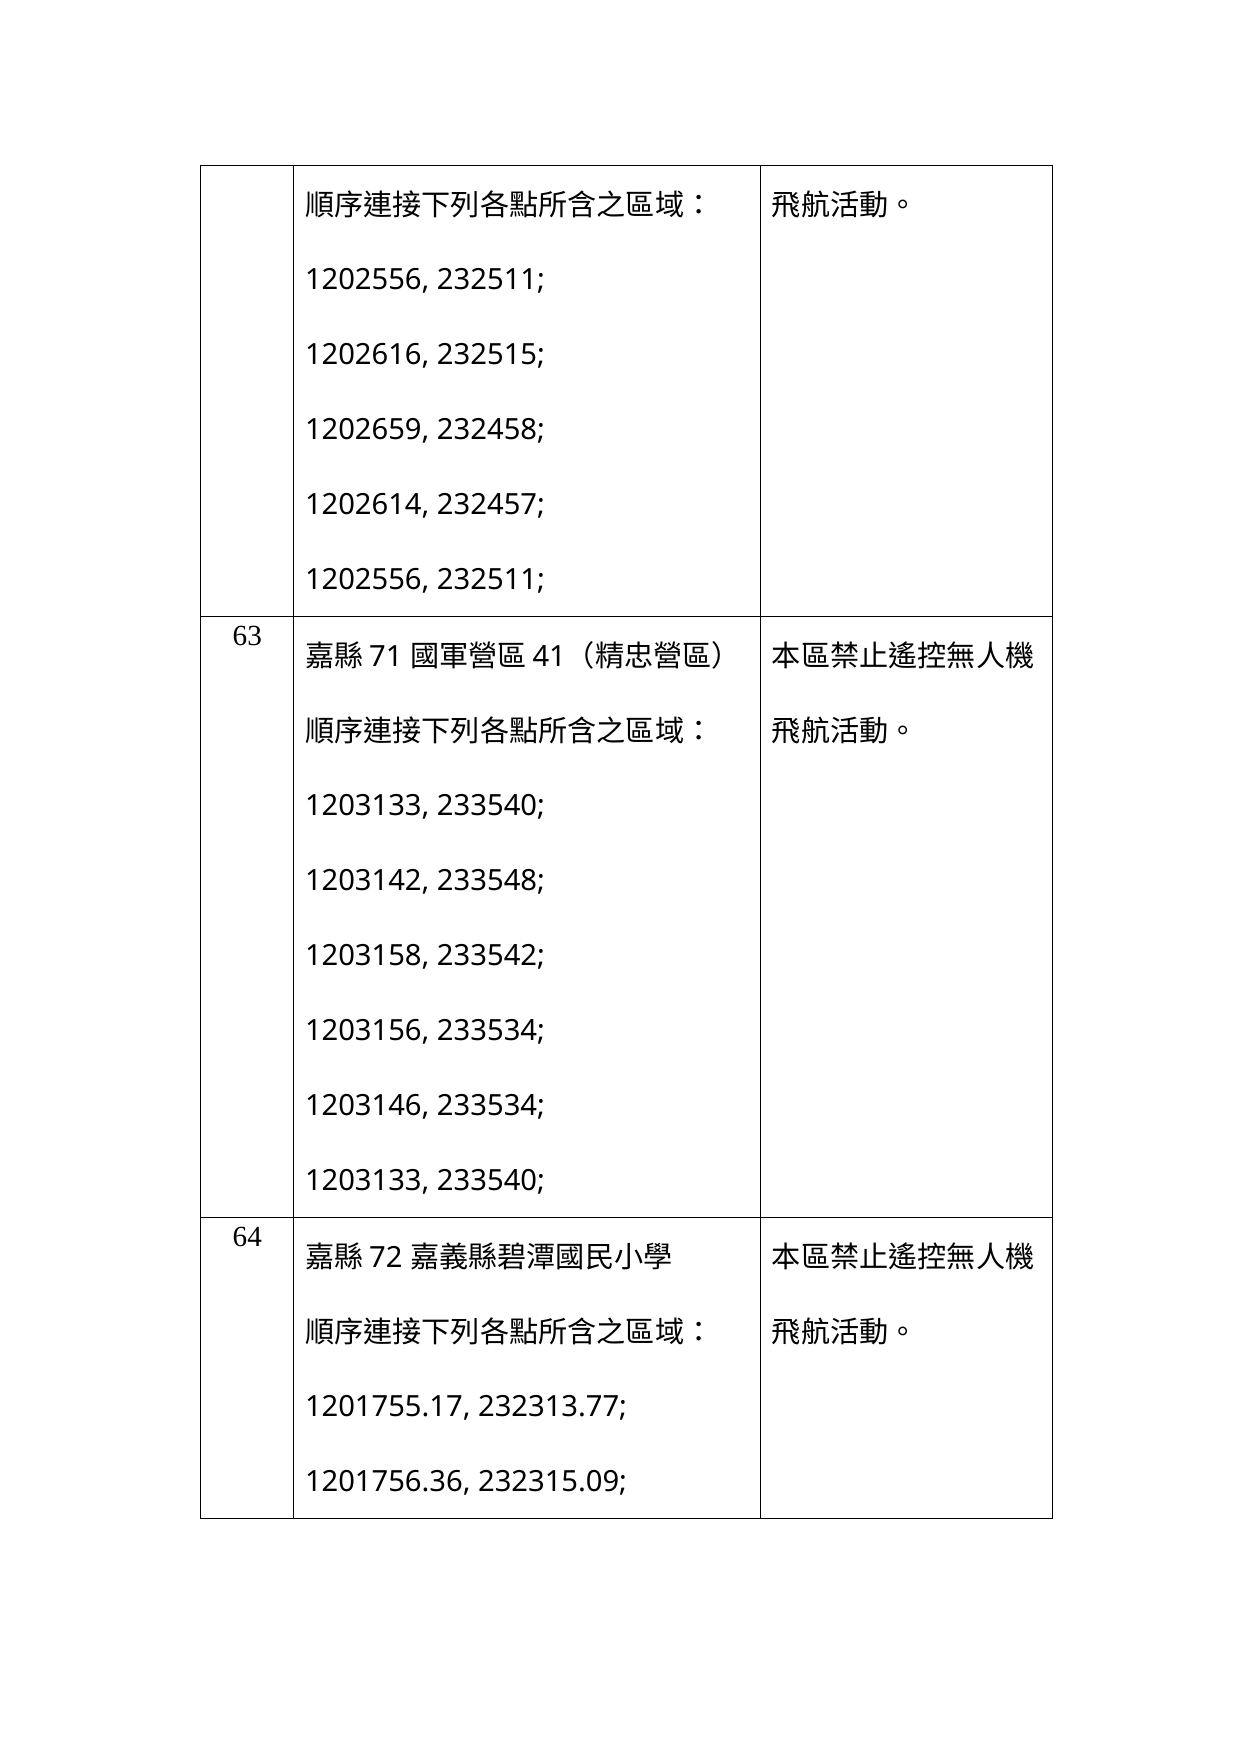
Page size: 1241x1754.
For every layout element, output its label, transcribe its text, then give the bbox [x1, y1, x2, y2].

table_cell 本區禁止遙控無人機飛航活動。 [761, 1218, 1052, 1518]
table_cell 本區禁止遙控無人機飛航活動。 [761, 617, 1052, 1217]
table_cell 嘉縣71 國軍營區41（精忠營區） 順序連接下列各點所含之區域： 1203133, 233540; 1203142, 233548; 1203158, 233542; 1203156, 233534; 1203146, 233534; 1203133, 233540; [294, 617, 760, 1217]
table_cell 64 [201, 1218, 293, 1518]
table_cell 嘉縣72 嘉義縣碧潭國民小學 順序連接下列各點所含之區域： 1201755.17, 232313.77; 1201756.36, 232315.09; [294, 1218, 760, 1518]
table_cell 飛航活動。 [761, 166, 1052, 616]
table_cell [201, 166, 293, 616]
table_cell 順序連接下列各點所含之區域： 1202556, 232511; 1202616, 232515; 1202659, 232458; 1202614, 232457; 1202556, 232511; [294, 166, 760, 616]
table_cell 63 [201, 617, 293, 1217]
